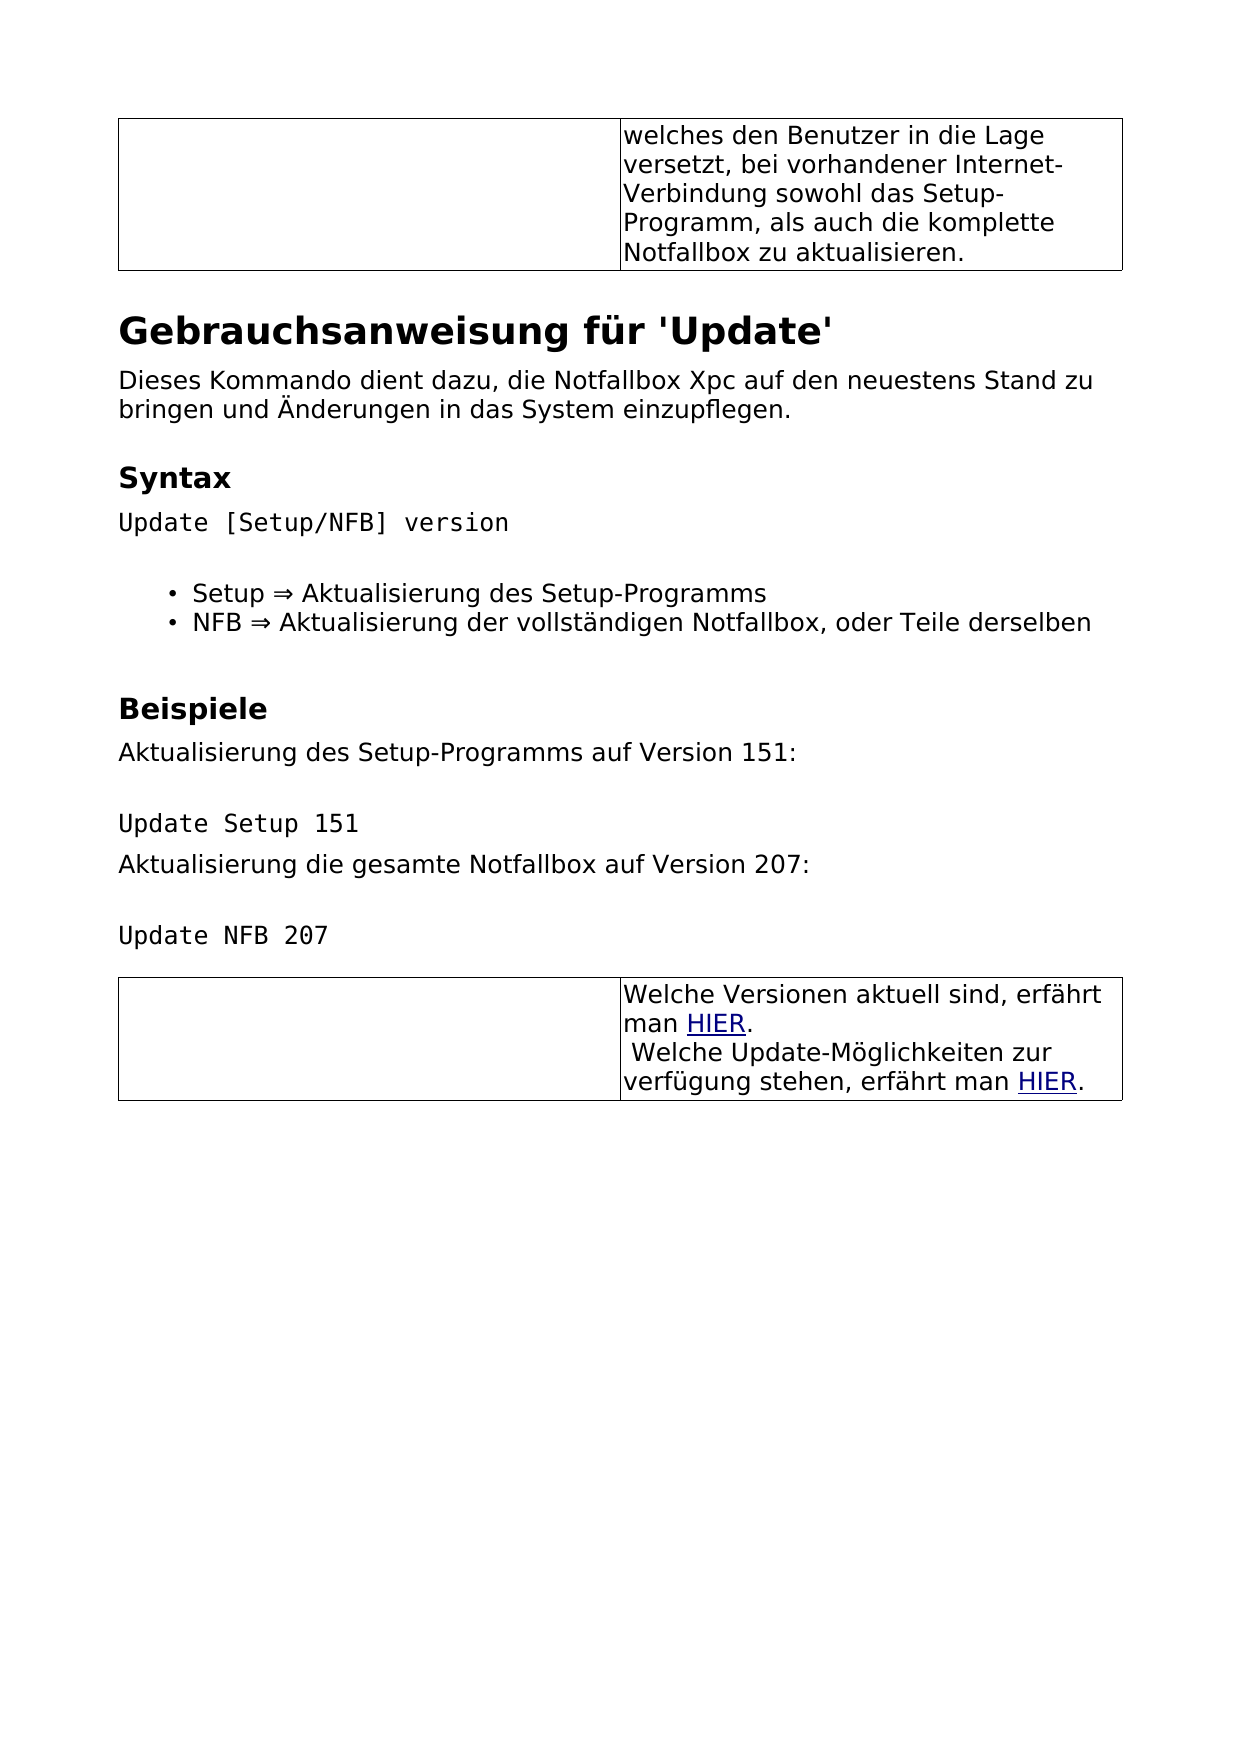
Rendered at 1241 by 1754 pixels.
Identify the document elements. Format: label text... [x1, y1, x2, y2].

subtitle Syntax [118, 462, 1122, 496]
table_header [119, 978, 620, 1099]
text Aktualisierung des Setup-Programms auf Version 151: [118, 739, 1122, 797]
table_header Welche Versionen aktuell sind, erfährt man HIER. Welche Update-Möglichkeiten zur verfügung stehen, erfährt man HIER. [621, 978, 1122, 1099]
table_header [119, 119, 620, 270]
subtitle Gebrauchsanweisung für 'Update' [118, 310, 1122, 353]
list NFB ⇒ Aktualisierung der vollständigen Notfallbox, oder Teile derselben [177, 608, 1122, 638]
list Setup ⇒ Aktualisierung des Setup-Programms [177, 579, 1122, 608]
text Update Setup 151 [118, 809, 1122, 839]
text Update [Setup/NFB] version [118, 508, 1122, 537]
text Dieses Kommando dient dazu, die Notfallbox Xpc auf den neuestens Stand zu bringen und Änderungen in das System einzupflegen. [118, 366, 1122, 424]
text Update NFB 207 [118, 921, 1122, 950]
subtitle Beispiele [118, 692, 1122, 726]
table_header welches den Benutzer in die Lage versetzt, bei vorhandener Internet-Verbindung sowohl das Setup-Programm, als auch die komplette Notfallbox zu aktualisieren. [621, 119, 1122, 270]
text Aktualisierung die gesamte Notfallbox auf Version 207: [118, 850, 1122, 909]
